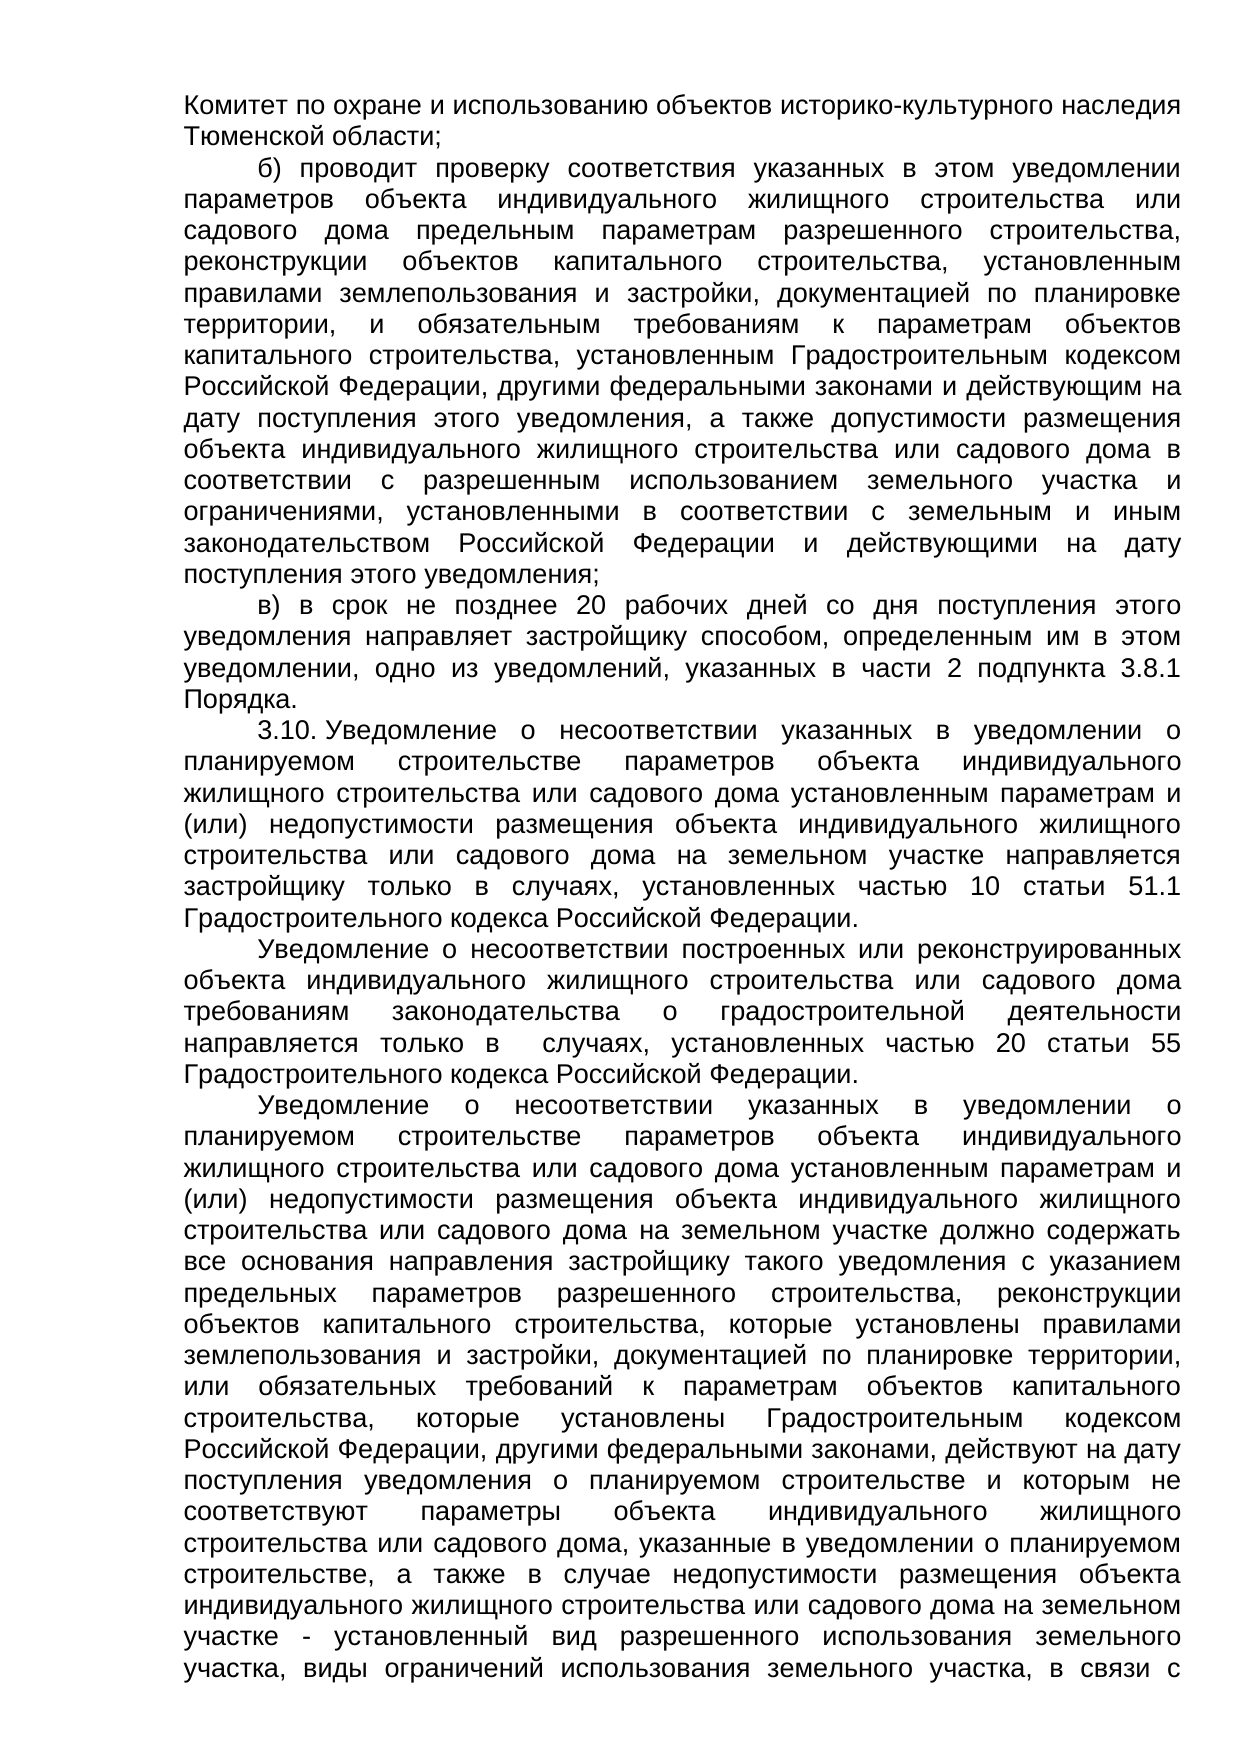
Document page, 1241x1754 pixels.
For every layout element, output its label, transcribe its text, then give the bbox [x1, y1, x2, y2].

text в) в срок не позднее 20 рабочих дней со дня поступления этого уведомления направляет застройщику способом, определенным им в этом уведомлении, одно из уведомлений, указанных в части 2 подпункта 3.8.1 Порядка. [183, 589, 1182, 714]
text Комитет по охране и использованию объектов историко-культурного наследия Тюменской области; [183, 89, 1182, 152]
text 3.10. Уведомление о несоответствии указанных в уведомлении о планируемом строительстве параметров объекта индивидуального жилищного строительства или садового дома установленным параметрам и (или) недопустимости размещения объекта индивидуального жилищного строительства или садового дома на земельном участке направляется застройщику только в случаях, установленных частью 10 статьи 51.1 Градостроительного кодекса Российской Федерации. [183, 714, 1182, 933]
text Уведомление о несоответствии построенных или реконструированных объекта индивидуального жилищного строительства или садового дома требованиям законодательства о градостроительной деятельности направляется только в случаях, установленных частью 20 статьи 55 Градостроительного кодекса Российской Федерации. [183, 933, 1182, 1089]
text б) проводит проверку соответствия указанных в этом уведомлении параметров объекта индивидуального жилищного строительства или садового дома предельным параметрам разрешенного строительства, реконструкции объектов капитального строительства, установленным правилами землепользования и застройки, документацией по планировке территории, и обязательным требованиям к параметрам объектов капитального строительства, установленным Градостроительным кодексом Российской Федерации, другими федеральными законами и действующим на дату поступления этого уведомления, а также допустимости размещения объекта индивидуального жилищного строительства или садового дома в соответствии с разрешенным использованием земельного участка и ограничениями, установленными в соответствии с земельным и иным законодательством Российской Федерации и действующими на дату поступления этого уведомления; [183, 152, 1182, 589]
text Уведомление о несоответствии указанных в уведомлении о планируемом строительстве параметров объекта индивидуального жилищного строительства или садового дома установленным параметрам и (или) недопустимости размещения объекта индивидуального жилищного строительства или садового дома на земельном участке должно содержать все основания направления застройщику такого уведомления с указанием предельных параметров разрешенного строительства, реконструкции объектов капитального строительства, которые установлены правилами землепользования и застройки, документацией по планировке территории, или обязательных требований к параметрам объектов капитального строительства, которые установлены Градостроительным кодексом Российской Федерации, другими федеральными законами, действуют на дату поступления уведомления о планируемом строительстве и которым не соответствуют параметры объекта индивидуального жилищного строительства или садового дома, указанные в уведомлении о планируемом строительстве, а также в случае недопустимости размещения объекта индивидуального жилищного строительства или садового дома на земельном участке - установленный вид разрешенного использования земельного участка, виды ограничений использования земельного участка, в связи с [183, 1089, 1182, 1683]
